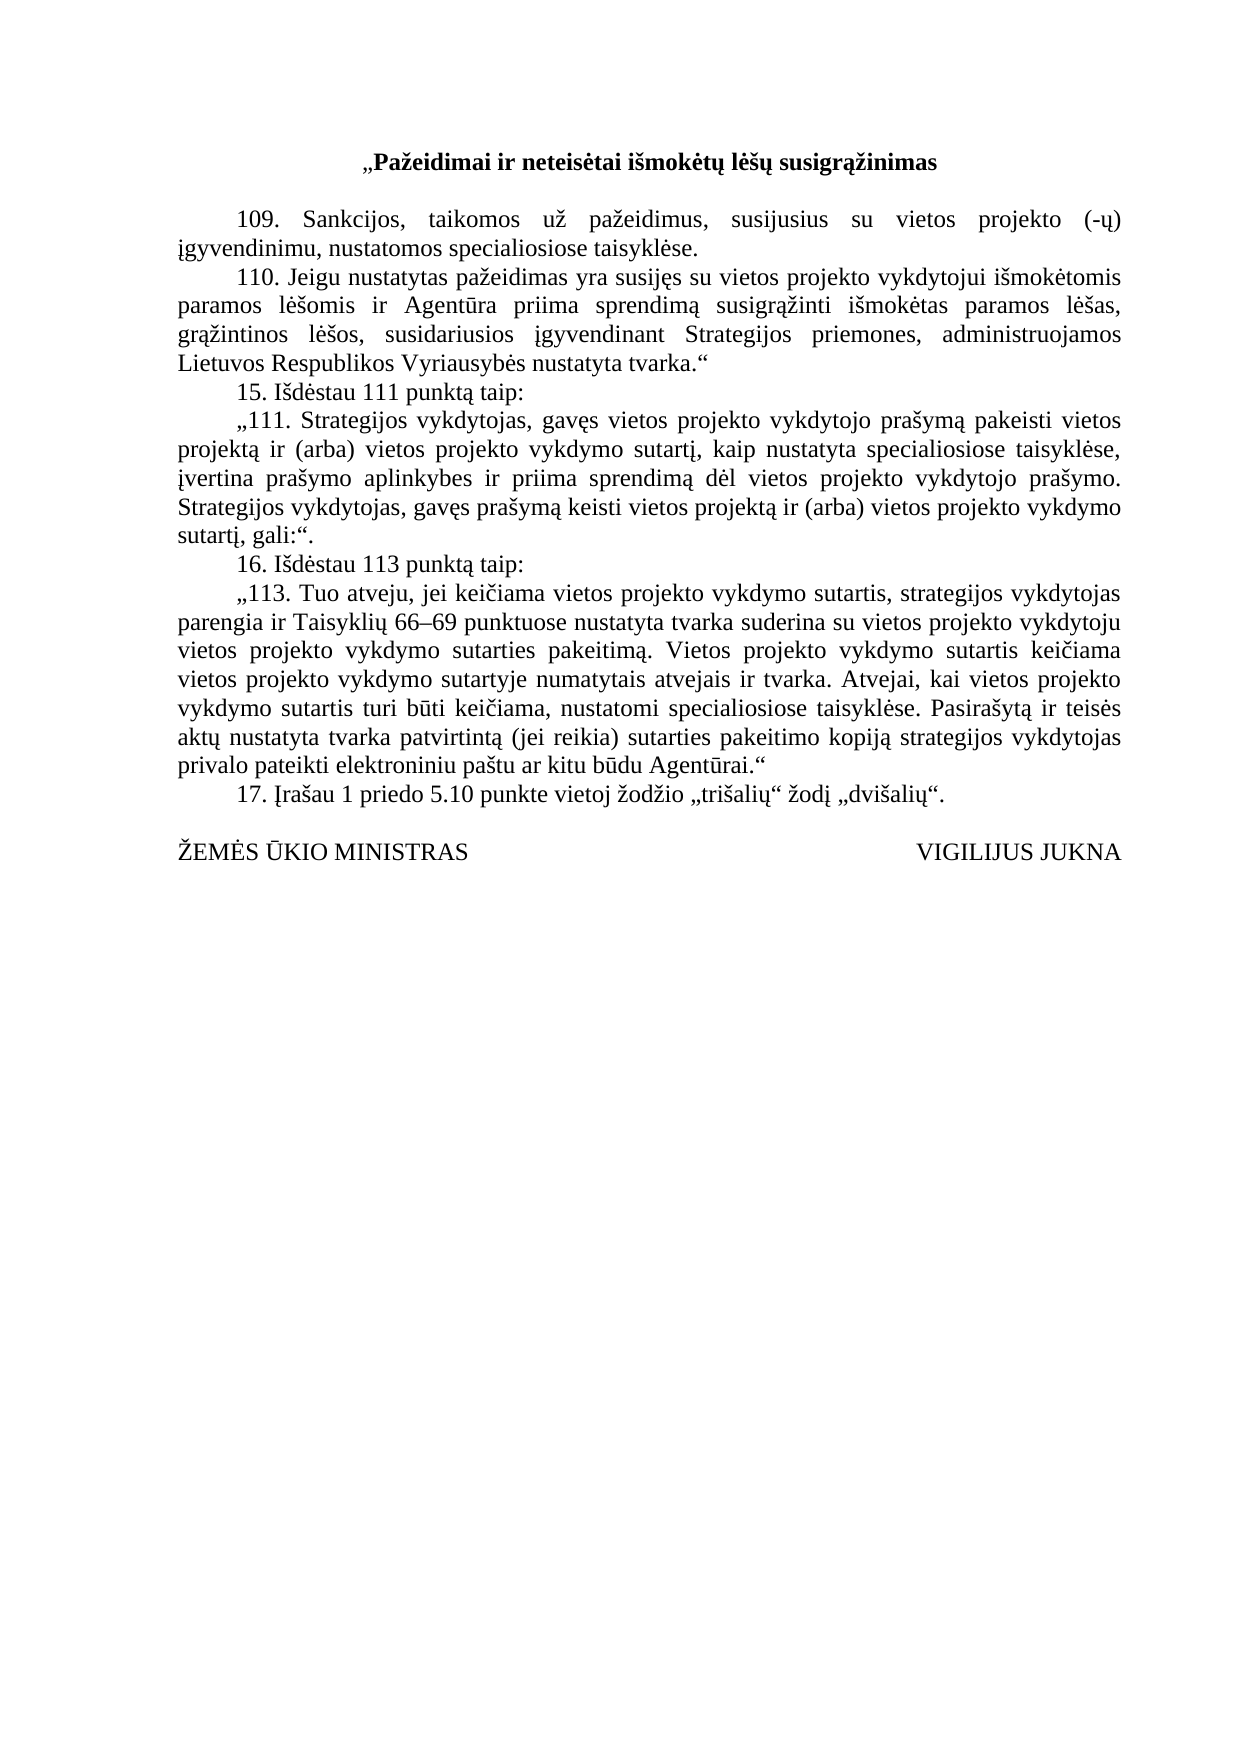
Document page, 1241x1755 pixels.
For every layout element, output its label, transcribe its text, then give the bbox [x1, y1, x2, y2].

text 17. Įrašau 1 priedo 5.10 punkte vietoj žodžio „trišalių“ žodį „dvišalių“. [177, 779, 1122, 808]
text 15. Išdėstau 111 punktą taip: [177, 377, 1122, 406]
text „111. Strategijos vykdytojas, gavęs vietos projekto vykdytojo prašymą pakeisti vietos projektą ir (arba) vietos projekto vykdymo sutartį, kaip nustatyta specialiosiose taisyklėse, įvertina prašymo aplinkybes ir priima sprendimą dėl vietos projekto vykdytojo prašymo. Strategijos vykdytojas, gavęs prašymą keisti vietos projektą ir (arba) vietos projekto vykdymo sutartį, gali:“. [177, 406, 1122, 549]
text 109. Sankcijos, taikomos už pažeidimus, susijusius su vietos projekto (-ų) įgyvendinimu, nustatomos specialiosiose taisyklėse. [177, 204, 1122, 262]
text „113. Tuo atveju, jei keičiama vietos projekto vykdymo sutartis, strategijos vykdytojas parengia ir Taisyklių 66–69 punktuose nustatyta tvarka suderina su vietos projekto vykdytoju vietos projekto vykdymo sutarties pakeitimą. Vietos projekto vykdymo sutartis keičiama vietos projekto vykdymo sutartyje numatytais atvejais ir tvarka. Atvejai, kai vietos projekto vykdymo sutartis turi būti keičiama, nustatomi specialiosiose taisyklėse. Pasirašytą ir teisės aktų nustatyta tvarka patvirtintą (jei reikia) sutarties pakeitimo kopiją strategijos vykdytojas privalo pateikti elektroniniu paštu ar kitu būdu Agentūrai.“ [177, 578, 1122, 779]
text 16. Išdėstau 113 punktą taip: [177, 549, 1122, 578]
text Žemės ūkio ministras Vigilijus Jukna [177, 837, 1122, 866]
text „Pažeidimai ir neteisėtai išmokėtų lėšų susigrąžinimas [177, 147, 1122, 176]
text 110. Jeigu nustatytas pažeidimas yra susijęs su vietos projekto vykdytojui išmokėtomis paramos lėšomis ir Agentūra priima sprendimą susigrąžinti išmokėtas paramos lėšas, grąžintinos lėšos, susidariusios įgyvendinant Strategijos priemones, administruojamos Lietuvos Respublikos Vyriausybės nustatyta tvarka.“ [177, 262, 1122, 377]
